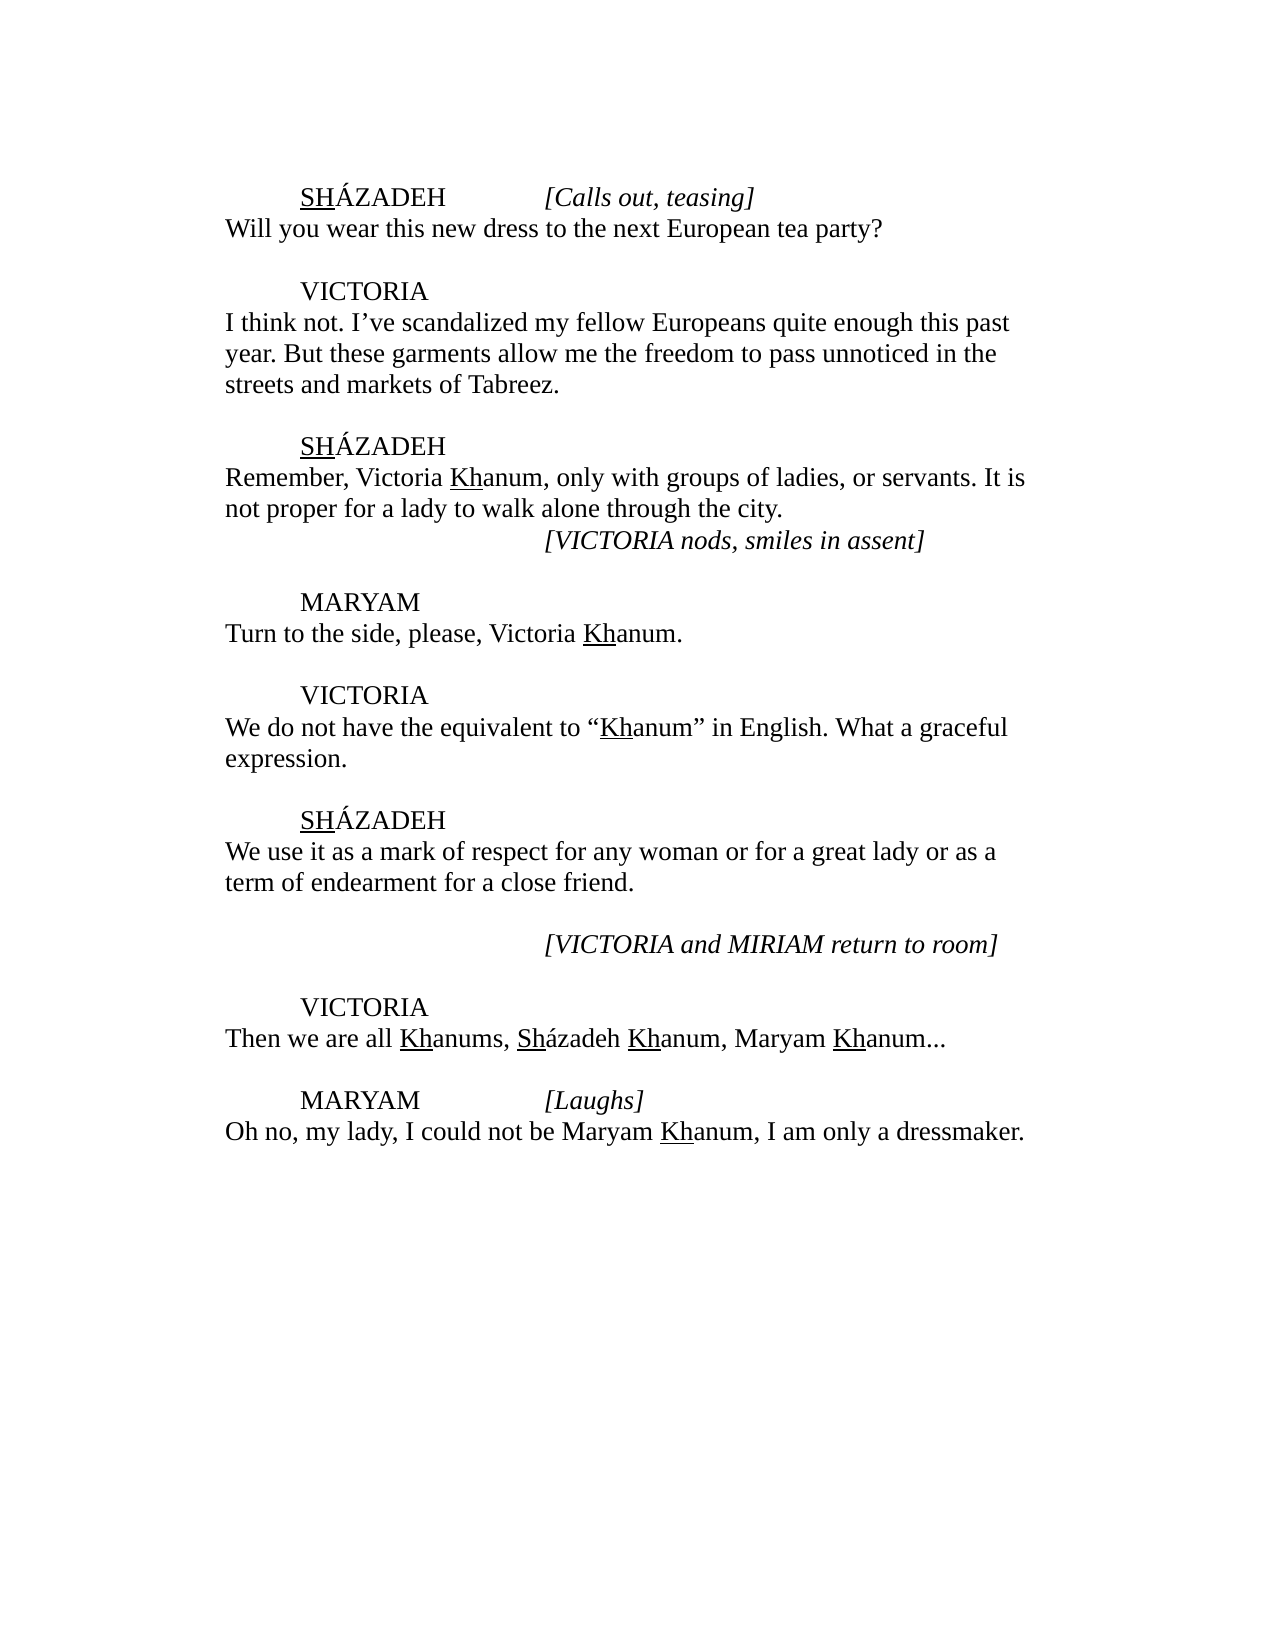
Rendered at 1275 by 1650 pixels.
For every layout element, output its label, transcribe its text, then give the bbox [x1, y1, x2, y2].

text MARYAM [Laughs] [300, 1084, 1050, 1116]
text I think not. I’ve scandalized my fellow Europeans quite enough this past year. But these garments allow me the freedom to pass unnoticed in the streets and markets of Tabreez. [225, 306, 1050, 399]
text Will you wear this new dress to the next European tea party? [225, 212, 1050, 243]
text MARYAM [300, 586, 1050, 617]
text VICTORIA [300, 679, 1050, 711]
text SHÁZADEH [300, 804, 1050, 835]
text SHÁZADEH [Calls out, teasing] [300, 181, 1050, 212]
text Then we are all Khanums, Sházadeh Khanum, Maryam Khanum... [225, 1022, 1050, 1053]
text Turn to the side, please, Victoria Khanum. [225, 617, 1050, 648]
text We do not have the equivalent to “Khanum” in English. What a graceful expression. [225, 711, 1050, 773]
text VICTORIA [300, 991, 1050, 1022]
text Oh no, my lady, I could not be Maryam Khanum, I am only a dressmaker. [225, 1116, 1050, 1147]
text We use it as a mark of respect for any woman or for a great lady or as a term of endearment for a close friend. [225, 835, 1050, 897]
text Remember, Victoria Khanum, only with groups of ladies, or servants. It is not proper for a lady to walk alone through the city. [225, 461, 1050, 524]
text SHÁZADEH [300, 430, 1050, 461]
text [VICTORIA nods, smiles in assent] [225, 524, 1050, 555]
text VICTORIA [300, 274, 1050, 306]
text [VICTORIA and MIRIAM return to room] [544, 929, 1050, 960]
